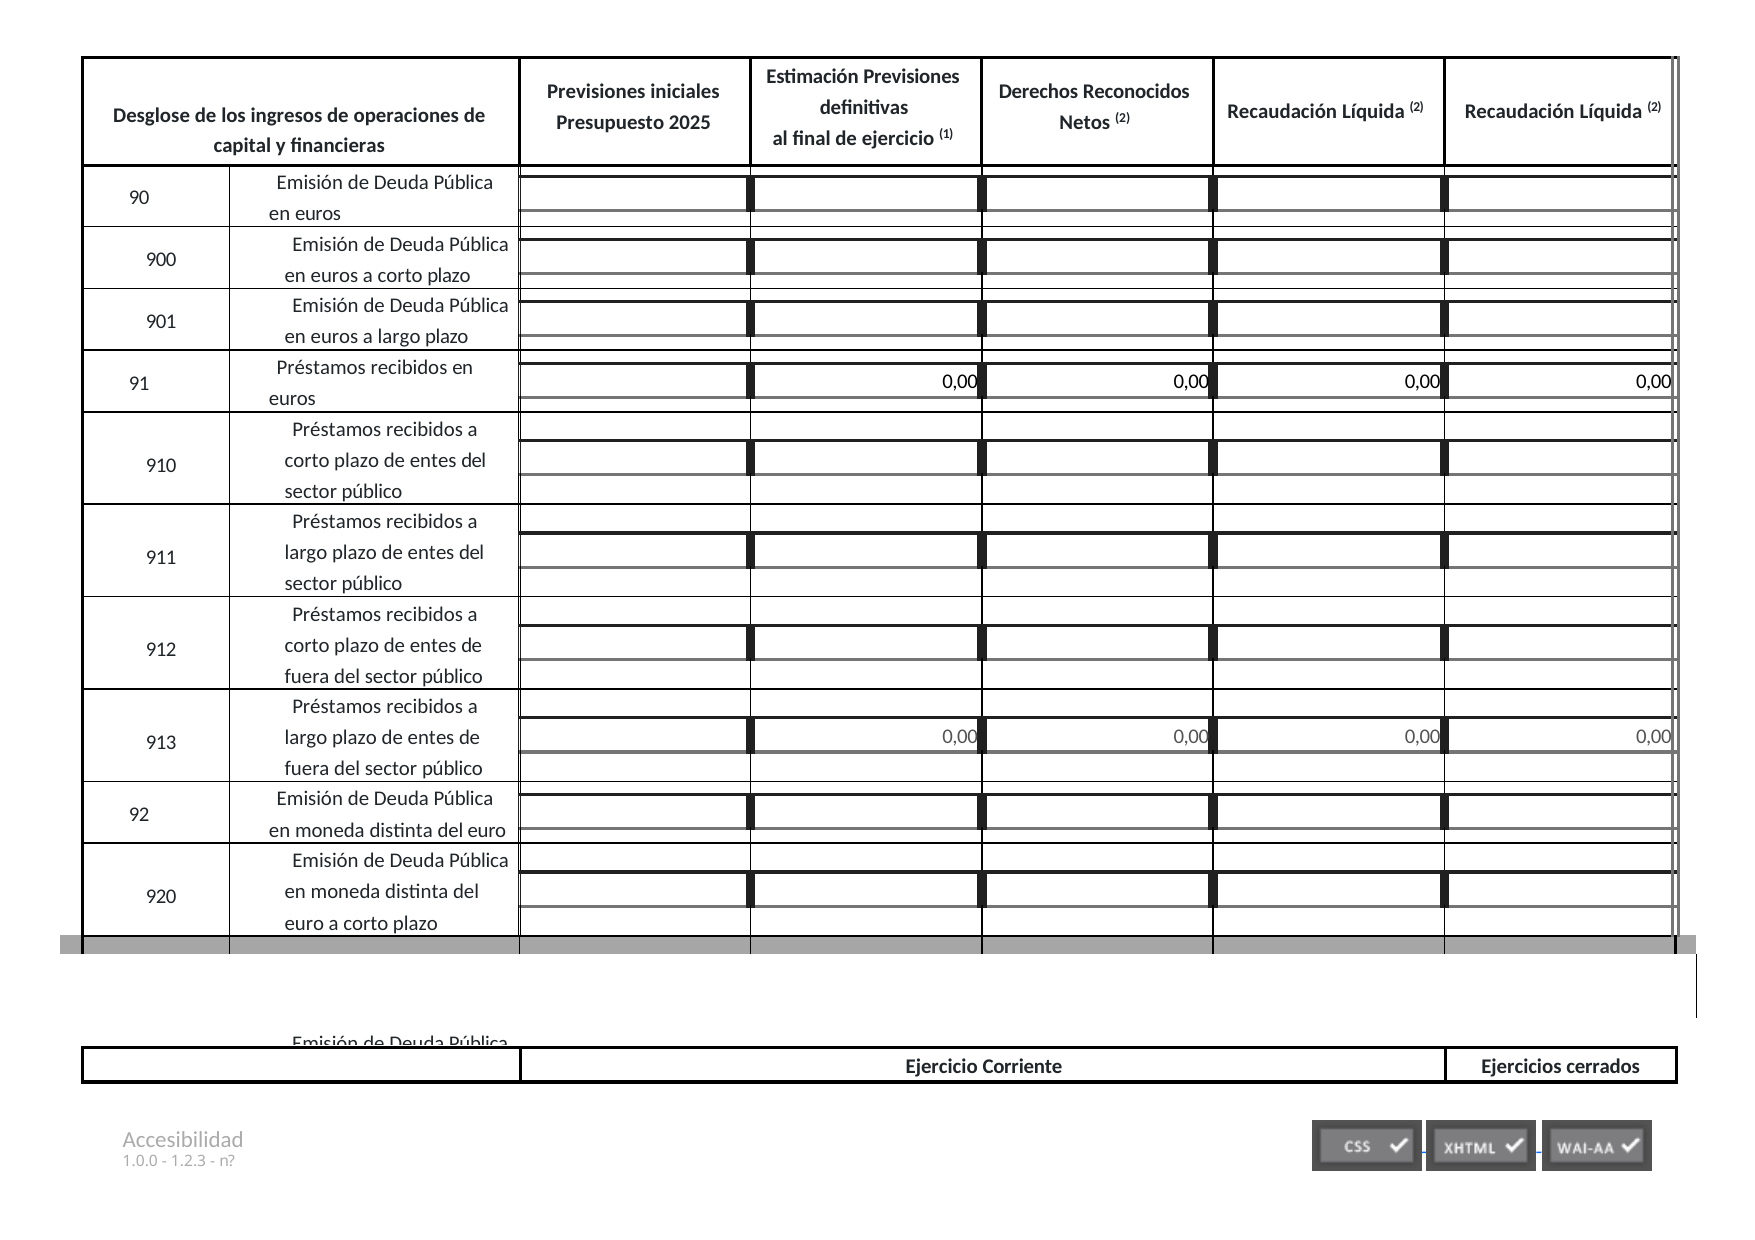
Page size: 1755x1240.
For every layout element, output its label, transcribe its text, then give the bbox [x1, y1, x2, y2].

table_cell [983, 937, 1212, 954]
table_cell 0,00 [1218, 719, 1440, 750]
table_cell [60, 935, 81, 954]
table_cell [987, 442, 1208, 473]
table_cell [751, 167, 981, 175]
table_cell [1218, 442, 1440, 473]
table_cell [521, 782, 750, 793]
table_cell [751, 954, 982, 1018]
table_cell [987, 874, 1208, 904]
table_cell [983, 275, 1212, 287]
table_cell [1444, 954, 1676, 1018]
table_cell Estimación Previsiones definitivas al final de ejercicio (1) [752, 59, 980, 164]
table_cell [521, 844, 750, 870]
table_cell [751, 569, 981, 596]
table_cell [521, 874, 746, 904]
table_cell [983, 337, 1212, 349]
table_cell [983, 754, 1212, 781]
table_cell [84, 937, 229, 954]
table_cell [1445, 690, 1671, 716]
table_cell [1445, 908, 1671, 935]
table_cell [751, 754, 981, 781]
table_cell [751, 337, 981, 349]
table_cell [751, 399, 981, 411]
table_cell [983, 690, 1212, 716]
table_cell [983, 289, 1212, 300]
table_cell [983, 844, 1212, 870]
table_cell [1214, 413, 1444, 439]
table_cell [1449, 796, 1671, 827]
table_cell [983, 830, 1212, 842]
table_cell [751, 782, 981, 793]
table_cell [1449, 535, 1671, 566]
table_cell [1214, 227, 1444, 238]
table_cell [521, 597, 750, 624]
table_cell [1214, 661, 1444, 688]
table_cell Préstamos recibidos a corto plazo de entes de fuera del sector público [230, 597, 518, 688]
table_cell [751, 690, 981, 716]
table_cell [1449, 241, 1671, 272]
table_cell [1445, 505, 1671, 531]
table_cell [1214, 167, 1444, 175]
table_cell [751, 227, 981, 238]
table_cell [1214, 351, 1444, 362]
table_cell [230, 937, 519, 954]
table_cell [521, 289, 750, 300]
table_cell [751, 351, 981, 362]
table_cell 913 [84, 690, 229, 781]
table_cell [1214, 212, 1444, 226]
table_cell 0,00 [755, 719, 977, 750]
table_cell [521, 627, 746, 658]
table_cell Recaudación Líquida (2) [1215, 59, 1443, 164]
table_cell [751, 830, 981, 842]
table_cell [1445, 399, 1671, 411]
table_cell [521, 399, 750, 411]
table_cell [82, 954, 229, 1018]
table_cell [1214, 908, 1444, 935]
table_cell [1214, 569, 1444, 596]
table_cell Préstamos recibidos a largo plazo de entes de fuera del sector público [230, 690, 518, 781]
table_cell [521, 661, 750, 688]
table_cell Emisión de Deuda Pública en euros a largo plazo [230, 289, 518, 349]
table_cell [1445, 275, 1671, 287]
table_cell [751, 661, 981, 688]
table_cell [755, 874, 977, 904]
table_cell [1445, 413, 1671, 439]
table_cell [1214, 337, 1444, 349]
table_cell Préstamos recibidos a corto plazo de entes del sector público [230, 413, 518, 503]
table_cell Previsiones iniciales Presupuesto 2025 [521, 59, 749, 164]
table_cell Emisión de Deuda Pública en euros [230, 167, 518, 226]
table_cell [1445, 782, 1671, 793]
table_cell [1445, 337, 1671, 349]
table_cell [1214, 830, 1444, 842]
table_cell [987, 303, 1208, 334]
table_cell [983, 476, 1212, 503]
table_cell [1449, 178, 1671, 209]
table_cell [230, 954, 519, 1018]
table_cell [1218, 874, 1440, 904]
table_cell 900 [84, 227, 229, 287]
table_cell [755, 796, 977, 827]
table_cell [983, 351, 1212, 362]
table_cell [1677, 935, 1696, 954]
table_cell [521, 830, 750, 842]
table_cell [521, 908, 750, 935]
table_cell 92 [84, 782, 229, 842]
table_cell [1218, 178, 1440, 209]
table_cell 0,00 [1218, 365, 1440, 396]
table_cell [521, 167, 750, 175]
table_cell [1218, 303, 1440, 334]
table_cell [1214, 399, 1444, 411]
table_cell [521, 754, 750, 781]
table_cell [987, 535, 1208, 566]
table_cell [1445, 754, 1671, 781]
table_cell [521, 351, 750, 362]
table_cell 901 [84, 289, 229, 349]
table_cell [1445, 569, 1671, 596]
table_cell [1445, 167, 1671, 175]
table_cell Emisión de Deuda Pública en moneda distinta del euro a corto plazo [230, 844, 518, 935]
table_cell [521, 275, 750, 287]
table_cell [987, 627, 1208, 658]
table_cell [1218, 627, 1440, 658]
table_cell [521, 690, 750, 716]
table_cell [755, 442, 977, 473]
table_cell 911 [84, 505, 229, 596]
table_cell [1214, 844, 1444, 870]
table_cell [987, 796, 1208, 827]
table_cell 910 [84, 413, 229, 503]
table_cell [1218, 241, 1440, 272]
table_cell [751, 908, 981, 935]
table_cell [1218, 796, 1440, 827]
table_cell Derechos Reconocidos Netos (2) [983, 59, 1212, 164]
table_cell [755, 535, 977, 566]
table_cell [983, 569, 1212, 596]
table_cell [987, 178, 1208, 209]
table_cell [751, 289, 981, 300]
table_cell [1214, 275, 1444, 287]
table_cell [1445, 830, 1671, 842]
table_cell [751, 275, 981, 287]
table_cell 0,00 [1449, 719, 1671, 750]
table_cell [1445, 289, 1671, 300]
table_cell [1214, 597, 1444, 624]
table_cell [1445, 844, 1671, 870]
table_cell 0,00 [1449, 365, 1671, 396]
table_cell [983, 505, 1212, 531]
table_cell [1449, 303, 1671, 334]
table_cell [751, 413, 981, 439]
table_cell [1445, 476, 1671, 503]
table_cell [521, 505, 750, 531]
table_cell [751, 937, 981, 954]
table_cell [521, 442, 746, 473]
table_cell [520, 937, 750, 954]
table_cell [521, 535, 746, 566]
table_cell [1445, 351, 1671, 362]
table_cell [521, 178, 746, 209]
table_cell Préstamos recibidos a largo plazo de entes del sector público [230, 505, 518, 596]
table_cell [983, 212, 1212, 226]
table_cell [755, 627, 977, 658]
table_cell [521, 569, 750, 596]
table_cell [755, 241, 977, 272]
table_cell [1445, 212, 1671, 226]
table_cell 0,00 [755, 365, 977, 396]
table_cell [751, 212, 981, 226]
table_cell [1214, 690, 1444, 716]
table_cell [751, 597, 981, 624]
table_cell [521, 413, 750, 439]
table_cell [521, 796, 746, 827]
table_cell Recaudación Líquida (2) [1446, 59, 1671, 164]
table_cell [1445, 937, 1674, 954]
table_cell [1214, 289, 1444, 300]
table_header [1680, 56, 1696, 935]
table_cell Emisión de Deuda Pública en moneda distinta del euro [230, 782, 518, 842]
table_cell 90 [84, 167, 229, 226]
table_cell [1214, 476, 1444, 503]
table_cell [983, 908, 1212, 935]
table_cell [1214, 754, 1444, 781]
table_cell [1213, 954, 1444, 1018]
table_cell [751, 476, 981, 503]
table_cell [983, 227, 1212, 238]
table_cell [60, 954, 82, 1018]
table_cell [982, 954, 1213, 1018]
table_cell [521, 303, 746, 334]
table_cell 91 [84, 351, 229, 411]
table_cell [983, 413, 1212, 439]
table_cell [1218, 535, 1440, 566]
table_cell [1445, 661, 1671, 688]
table_cell [1449, 874, 1671, 904]
table_cell [1214, 505, 1444, 531]
table_cell [521, 337, 750, 349]
table_cell 0,00 [987, 719, 1208, 750]
table_header Desglose de los ingresos de operaciones de capital y financieras [84, 59, 518, 164]
table_cell [751, 844, 981, 870]
table_cell 920 [84, 844, 229, 935]
table_cell [983, 167, 1212, 175]
table_cell [521, 227, 750, 238]
table_cell [751, 505, 981, 531]
table_cell [1214, 782, 1444, 793]
table_cell [521, 476, 750, 503]
table_cell [1449, 627, 1671, 658]
table_cell [987, 241, 1208, 272]
table_cell [983, 782, 1212, 793]
table_cell [755, 303, 977, 334]
table_cell [521, 719, 746, 750]
table_cell [1445, 597, 1671, 624]
table_header [60, 56, 81, 935]
table_cell [1445, 227, 1671, 238]
table_cell [983, 399, 1212, 411]
table_cell 0,00 [987, 365, 1208, 396]
table_cell Emisión de Deuda Pública en euros a corto plazo [230, 227, 518, 287]
table_cell [521, 241, 746, 272]
table_cell [1214, 937, 1444, 954]
table_cell 912 [84, 597, 229, 688]
table_cell [983, 661, 1212, 688]
table_cell [755, 178, 977, 209]
table_cell [521, 212, 750, 226]
table_cell [983, 597, 1212, 624]
table_cell [519, 954, 751, 1018]
table_cell Préstamos recibidos en euros [230, 351, 518, 411]
table_cell [521, 365, 746, 396]
table_cell [1449, 442, 1671, 473]
table_cell [1676, 954, 1696, 1018]
